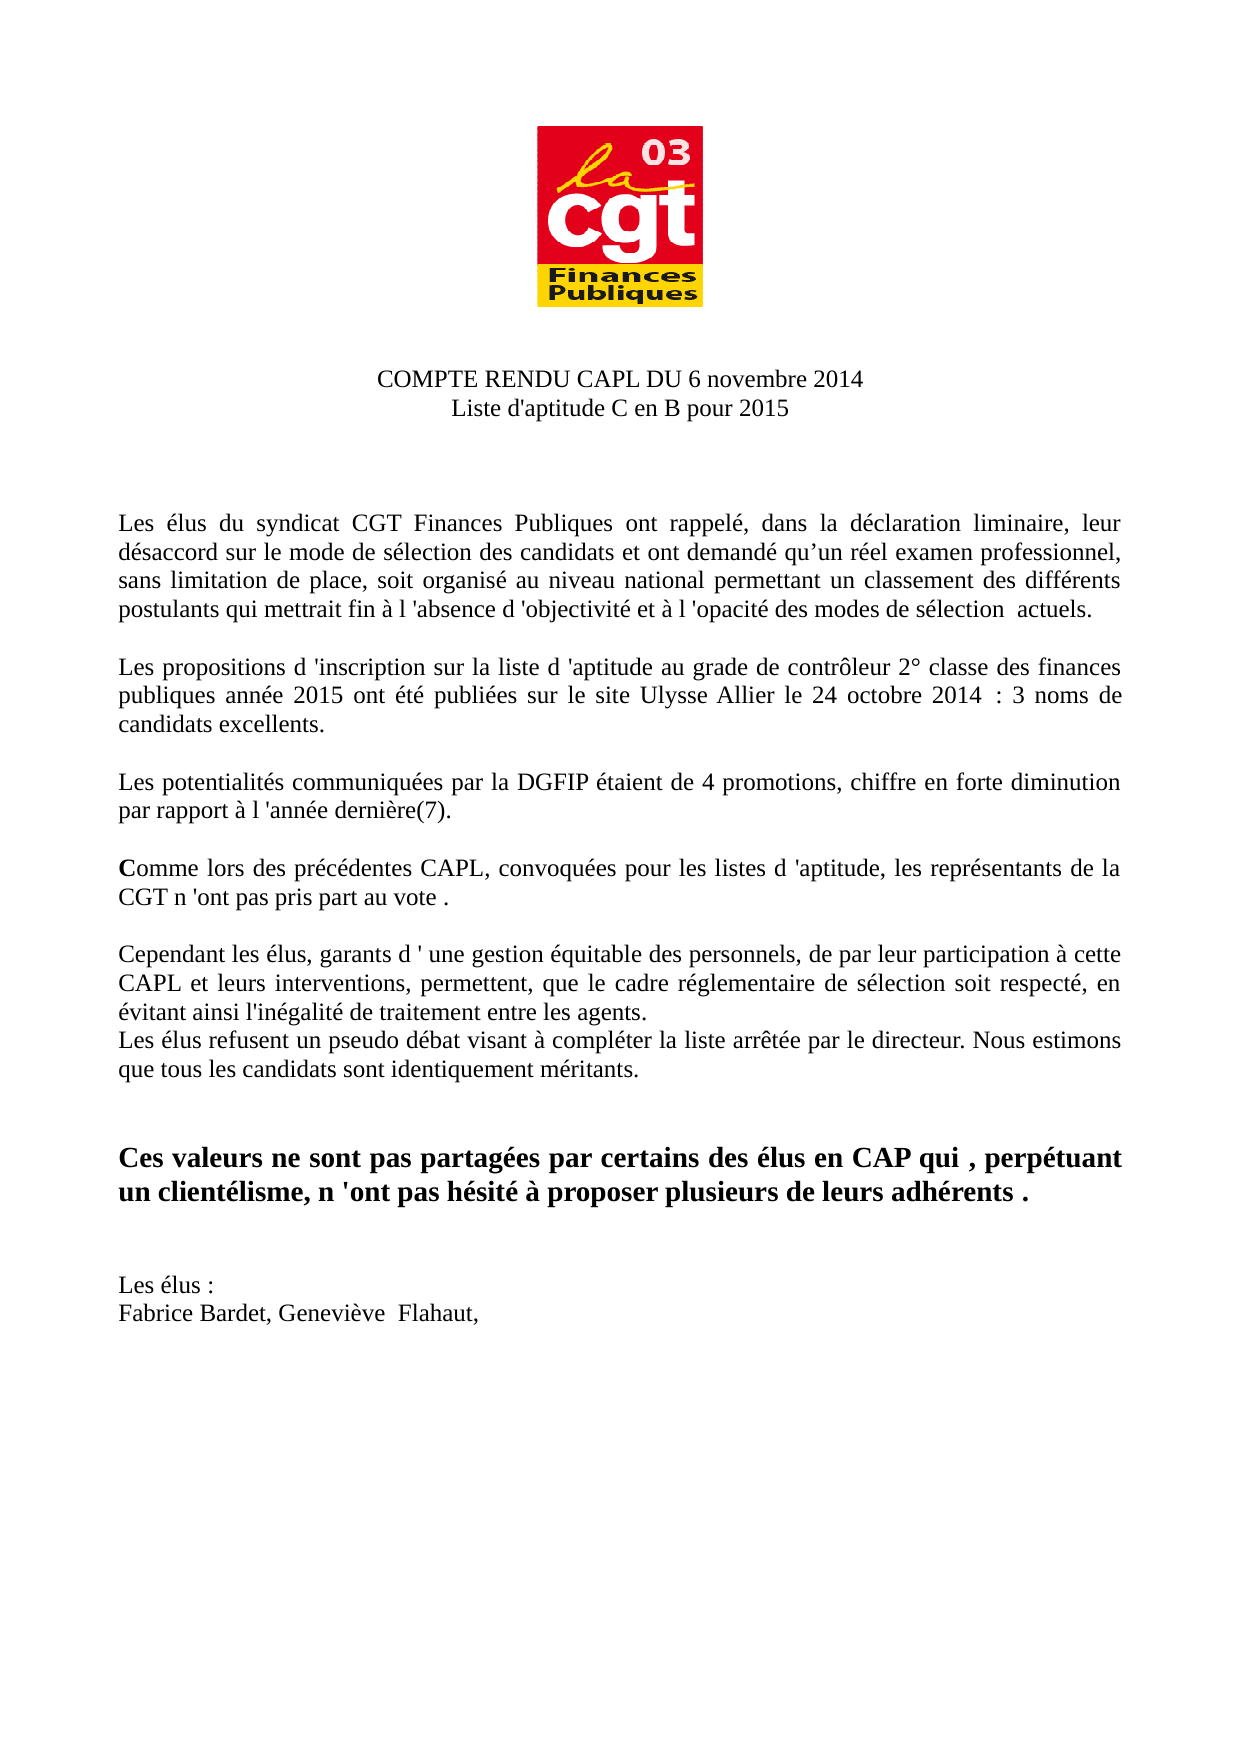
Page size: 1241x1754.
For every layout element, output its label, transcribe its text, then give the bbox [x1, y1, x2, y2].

text Les élus refusent un pseudo débat visant à compléter la liste arrêtée par le directeur. Nous estimons que tous les candidats sont identiquement méritants. [118, 1025, 1122, 1083]
text COMPTE RENDU CAPL DU 6 novembre 2014 [118, 364, 1122, 393]
text Comme lors des précédentes CAPL, convoquées pour les listes d 'aptitude, les représentants de la CGT n 'ont pas pris part au vote . [118, 853, 1122, 910]
text Les propositions d 'inscription sur la liste d 'aptitude au grade de contrôleur 2° classe des finances publiques année 2015 ont été publiées sur le site Ulysse Allier le 24 octobre 2014 : 3 noms de candidats excellents. [118, 652, 1122, 738]
text Liste d'aptitude C en B pour 2015 [118, 393, 1122, 422]
text Ces valeurs ne sont pas partagées par certains des élus en CAP qui , perpétuant un clientélisme, n 'ont pas hésité à proposer plusieurs de leurs adhérents . [118, 1140, 1122, 1207]
text Fabrice Bardet, Geneviève Flahaut, [118, 1298, 1122, 1327]
text Les potentialités communiquées par la DGFIP étaient de 4 promotions, chiffre en forte diminution par rapport à l 'année dernière(7). [118, 767, 1122, 824]
text Les élus du syndicat CGT Finances Publiques ont rappelé, dans la déclaration liminaire, leur désaccord sur le mode de sélection des candidats et ont demandé qu’un réel examen professionnel, sans limitation de place, soit organisé au niveau national permettant un classement des différents postulants qui mettrait fin à l 'absence d 'objectivité et à l 'opacité des modes de sélection actuels. [118, 508, 1122, 623]
text Cependant les élus, garants d ' une gestion équitable des personnels, de par leur participation à cette CAPL et leurs interventions, permettent, que le cadre réglementaire de sélection soit respecté, en évitant ainsi l'inégalité de traitement entre les agents. [118, 939, 1122, 1025]
text Les élus : [118, 1270, 1122, 1298]
